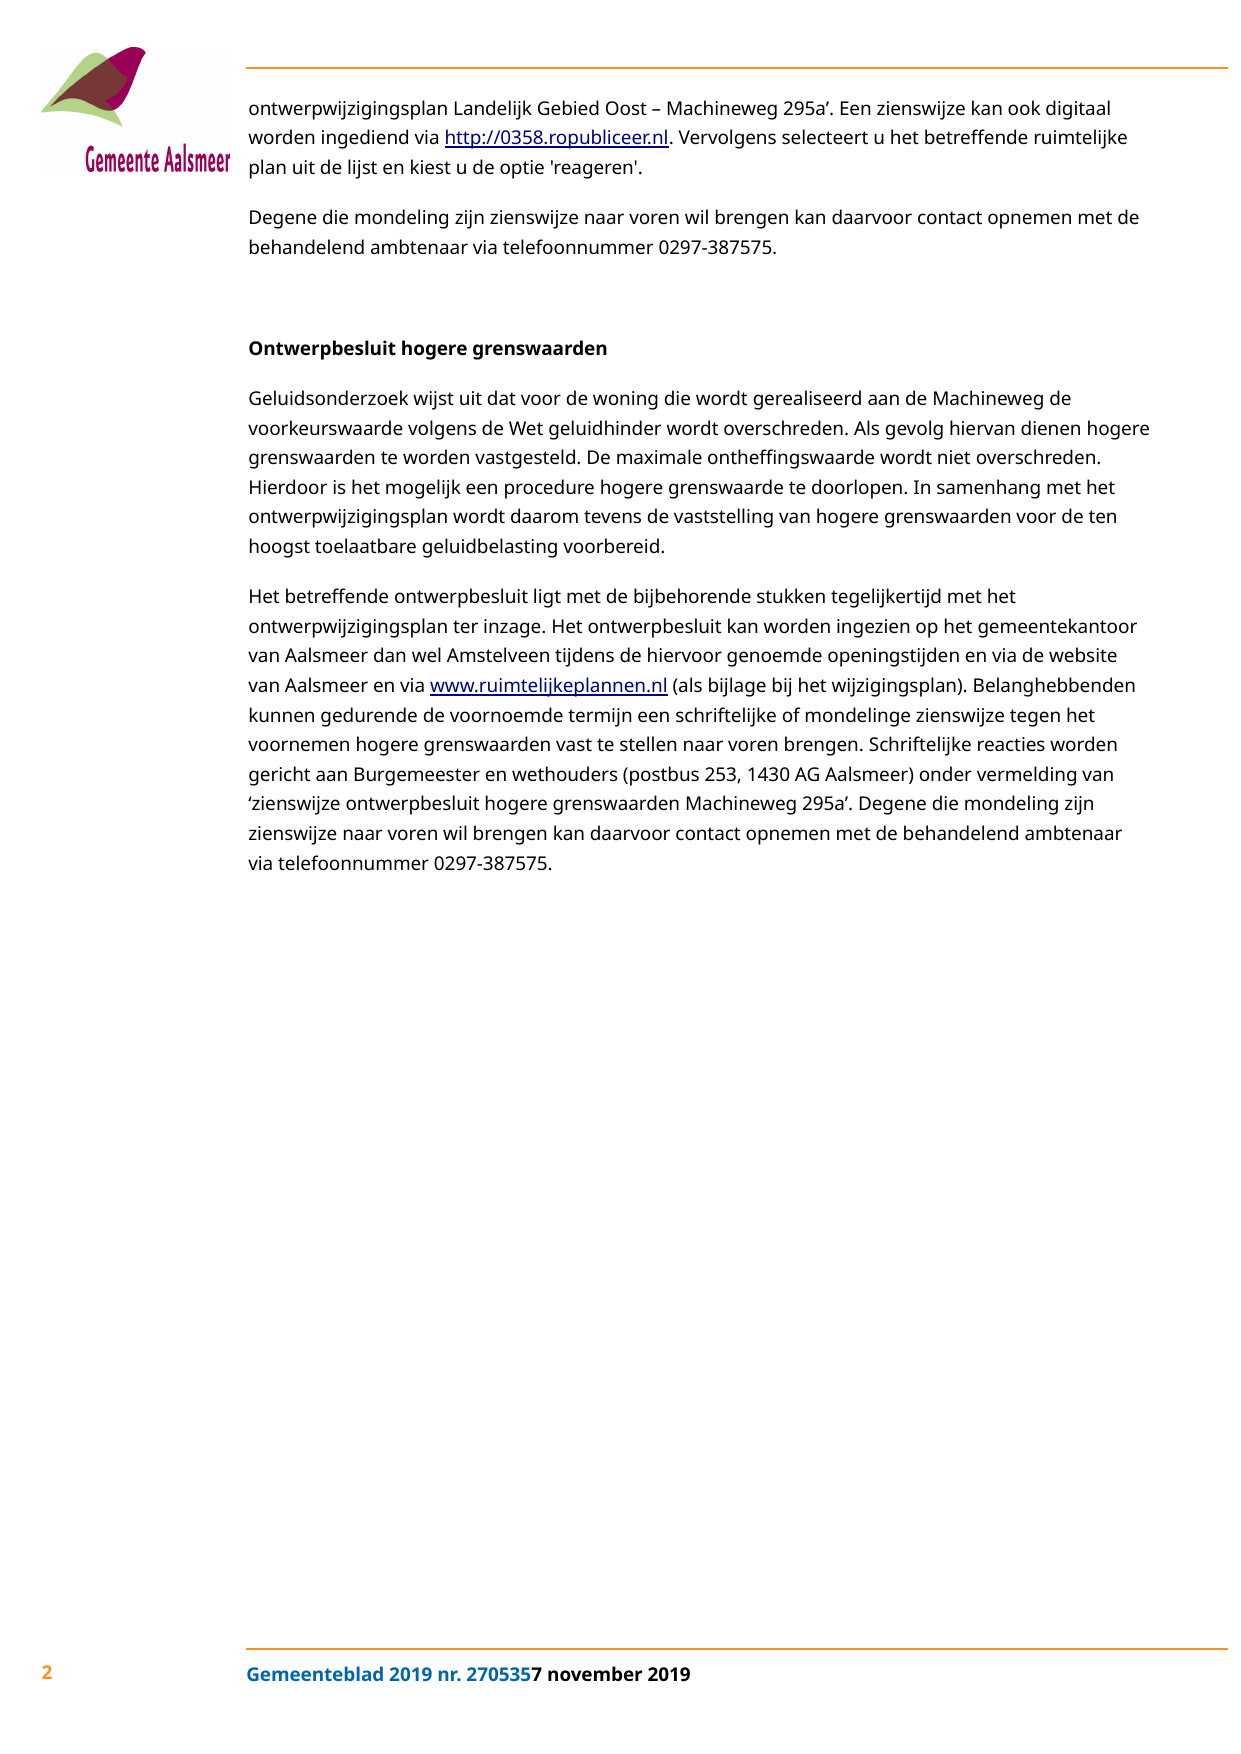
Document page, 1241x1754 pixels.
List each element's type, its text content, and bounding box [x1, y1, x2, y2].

text Degene die mondeling zijn zienswijze naar voren wil brengen kan daarvoor contact opnemen met de behandelend ambtenaar via telefoonnummer 0297-387575. [248, 204, 1152, 260]
picture [41, 47, 231, 172]
text Het betreffende ontwerpbesluit ligt met de bijbehorende stukken tegelijkertijd met het ontwerpwijzigingsplan ter inzage. Het ontwerpbesluit kan worden ingezien op het gemeentekantoor van Aalsmeer dan wel Amstelveen tijdens de hiervoor genoemde openingstijden en via de website van Aalsmeer en via www.ruimtelijkeplannen.nl (als bijlage bij het wijzigingsplan). Belanghebbenden kunnen gedurende de voornoemde termijn een schriftelijke of mondelinge zienswijze tegen het voornemen hogere grenswaarden vast te stellen naar voren brengen. Schriftelijke reacties worden gericht aan Burgemeester en wethouders (postbus 253, 1430 AG Aalsmeer) onder vermelding van ‘zienswijze ontwerpbesluit hogere grenswaarden Machineweg 295a’. Degene die mondeling zijn zienswijze naar voren wil brengen kan daarvoor contact opnemen met de behandelend ambtenaar via telefoonnummer 0297-387575. [248, 583, 1152, 876]
text ontwerpwijzigingsplan Landelijk Gebied Oost – Machineweg 295a’. Een zienswijze kan ook digitaal worden ingediend via http://0358.ropubliceer.nl. Vervolgens selecteert u het betreffende ruimtelijke plan uit de lijst en kiest u de optie 'reageren'. [248, 95, 1152, 180]
text Geluidsonderzoek wijst uit dat voor de woning die wordt gerealiseerd aan de Machineweg de voorkeurswaarde volgens de Wet geluidhinder wordt overschreden. Als gevolg hiervan dienen hogere grenswaarden te worden vastgesteld. De maximale ontheffingswaarde wordt niet overschreden. Hierdoor is het mogelijk een procedure hogere grenswaarde te doorlopen. In samenhang met het ontwerpwijzigingsplan wordt daarom tevens de vaststelling van hogere grenswaarden voor de ten hoogst toelaatbare geluidbelasting voorbereid. [248, 385, 1152, 559]
text Ontwerpbesluit hogere grenswaarden [248, 335, 1152, 361]
